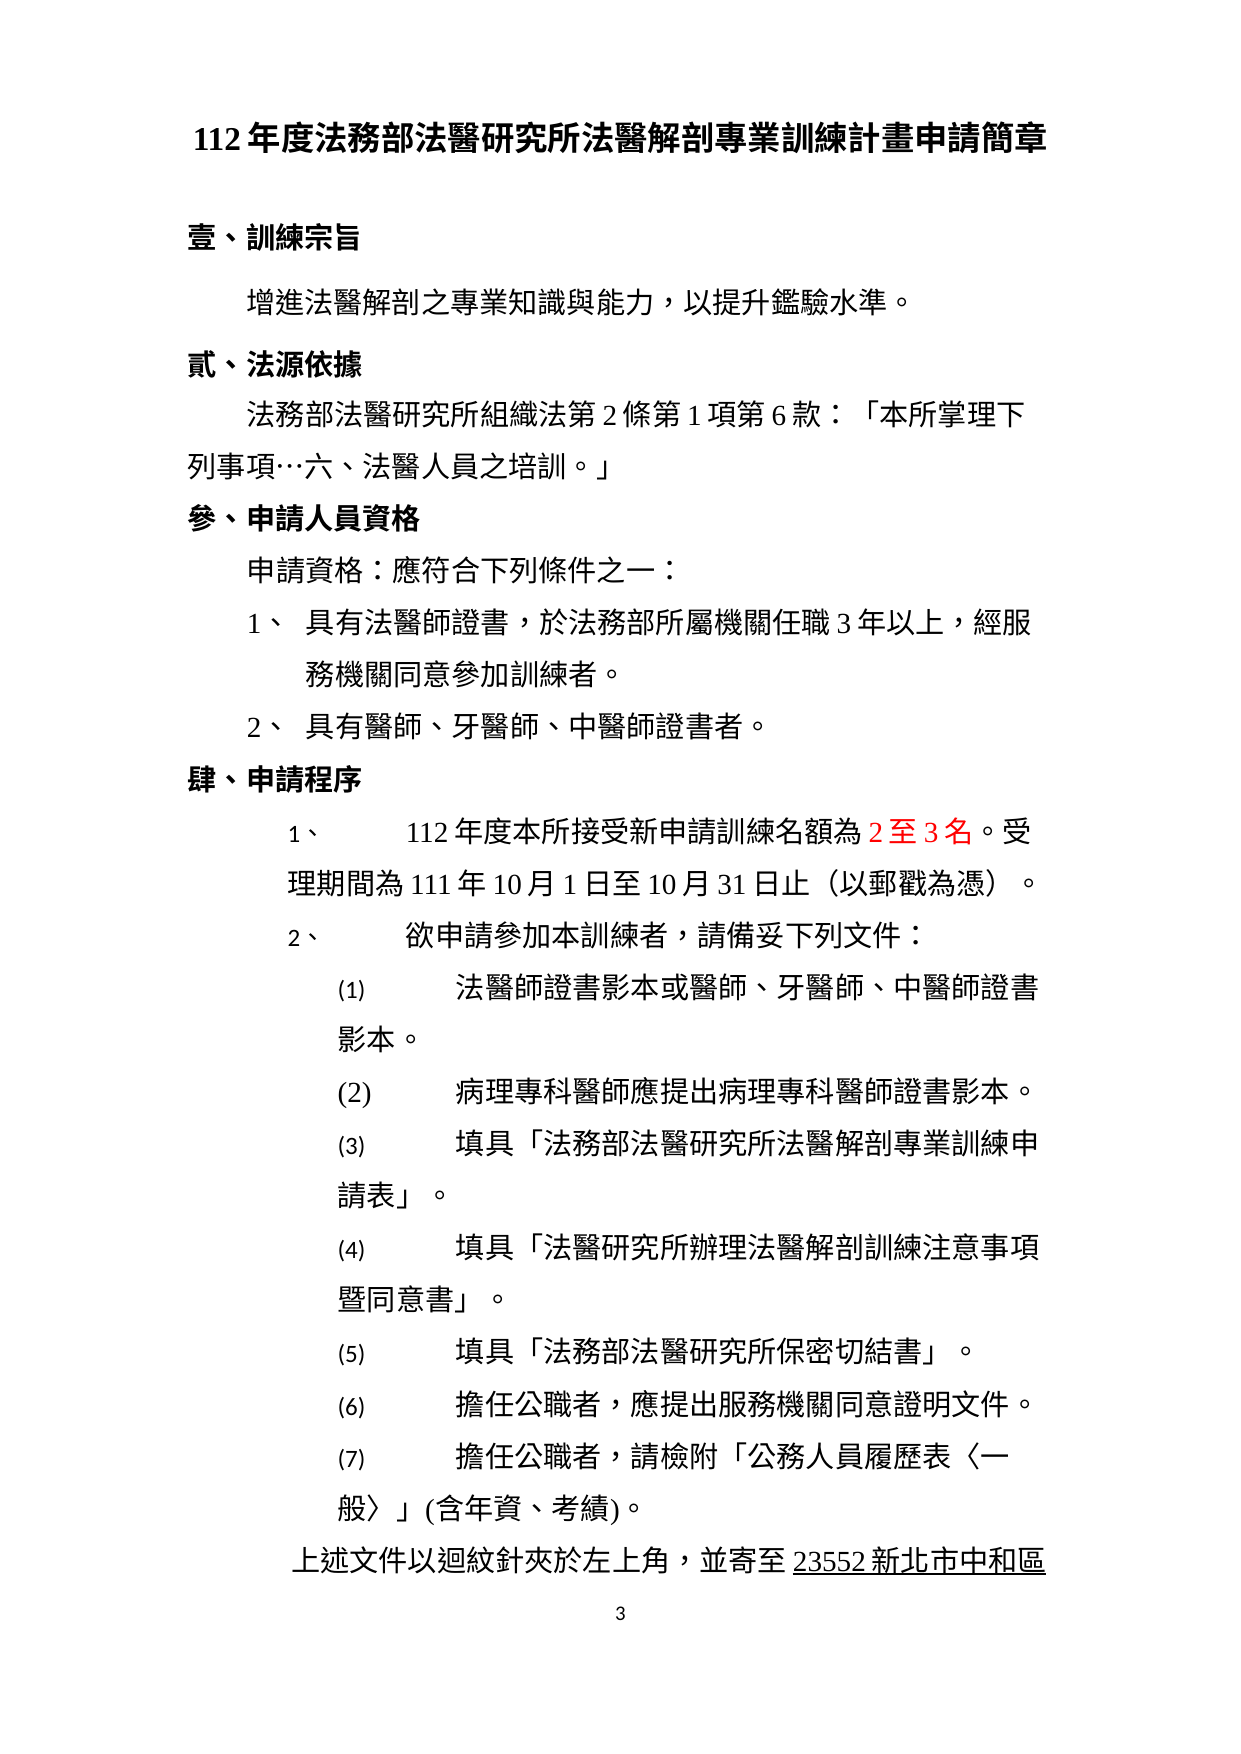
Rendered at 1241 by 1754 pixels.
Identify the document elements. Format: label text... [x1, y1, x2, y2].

text 增進法醫解剖之專業知識與能力，以提升鑑驗水準。 [187, 259, 1053, 321]
list 具有法醫師證書，於法務部所屬機關任職3年以上，經服務機關同意參加訓練者。 [247, 592, 1053, 696]
list 病理專科醫師應提出病理專科醫師證書影本。 [337, 1061, 1053, 1113]
list 擔任公職者，應提出服務機關同意證明文件。 [337, 1373, 1053, 1425]
text 申請資格：應符合下列條件之一： [247, 540, 1053, 592]
list 欲申請參加本訓練者，請備妥下列文件： [287, 904, 1053, 957]
list 填具「法醫研究所辦理法醫解剖訓練注意事項暨同意書」。 [337, 1217, 1053, 1321]
text 貳、法源依據 [187, 321, 1053, 384]
text 112年度法務部法醫研究所法醫解剖專業訓練計畫申請簡章 [187, 94, 1053, 157]
text 參、申請人員資格 [187, 488, 1053, 540]
list 擔任公職者，請檢附「公務人員履歷表〈一般〉」(含年資、考績)。 [337, 1425, 1053, 1529]
list 112年度本所接受新申請訓練名額為2至3名。受理期間為111年10月1日至10月31日止（以郵戳為憑）。 [287, 800, 1053, 904]
text 壹、訓練宗旨 [187, 207, 1053, 259]
list 具有醫師、牙醫師、中醫師證書者。 [247, 696, 1053, 748]
list 法醫師證書影本或醫師、牙醫師、中醫師證書影本。 [337, 957, 1053, 1061]
text 法務部法醫研究所組織法第2條第1項第6款：「本所掌理下列事項…六、法醫人員之培訓。」 [187, 384, 1053, 488]
text 肆、申請程序 [187, 748, 1053, 800]
list 填具「法務部法醫研究所保密切結書」。 [337, 1321, 1053, 1373]
text 上述文件以迴紋針夾於左上角，並寄至23552新北市中和區 [291, 1529, 1053, 1582]
list 填具「法務部法醫研究所法醫解剖專業訓練申請表」。 [337, 1113, 1053, 1217]
